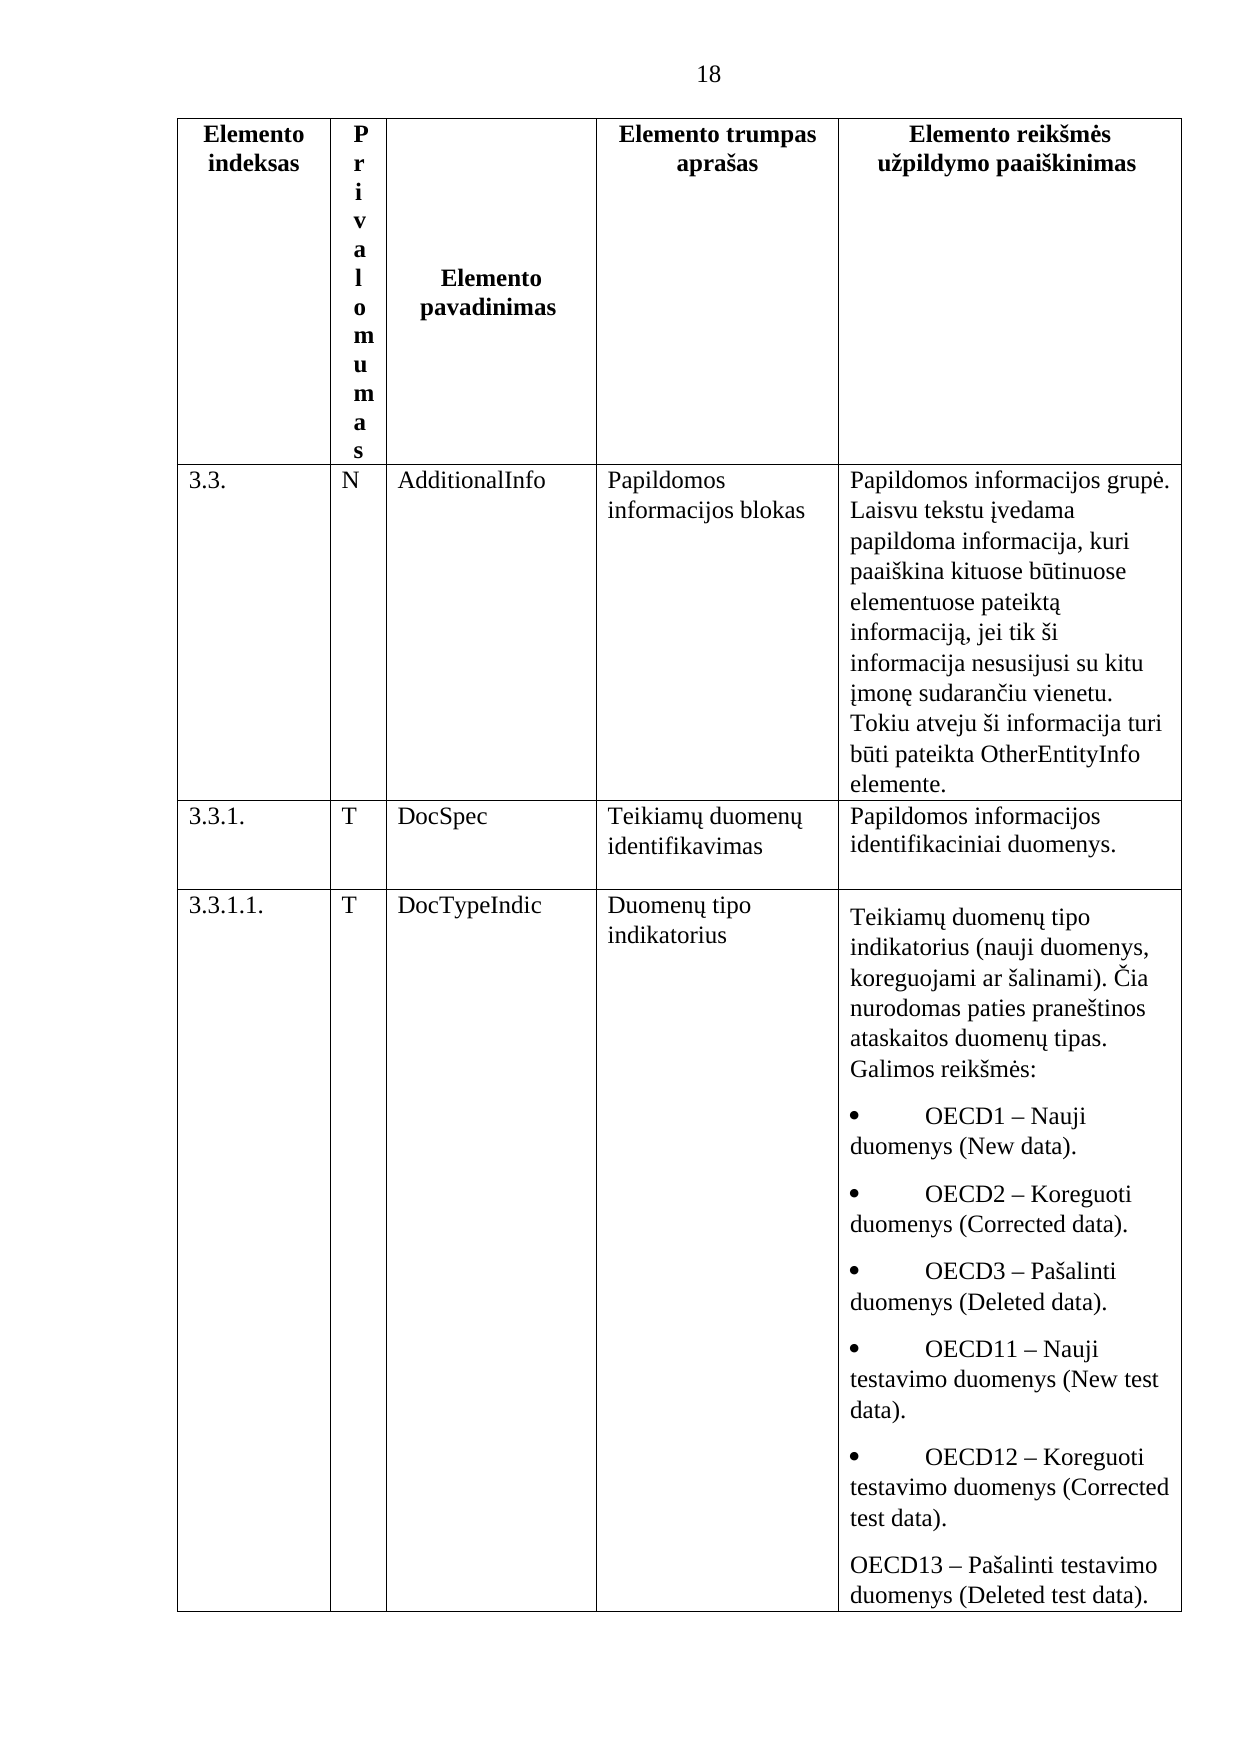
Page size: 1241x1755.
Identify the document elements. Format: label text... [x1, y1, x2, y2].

table_cell AdditionalInfo [387, 465, 596, 800]
table_cell 3.3. [178, 465, 330, 800]
table_cell DocTypeIndic [387, 890, 596, 1611]
table_cell Papildomos informacijos identifikaciniai duomenys. [839, 801, 1181, 889]
table_cell Duomenų tipo indikatorius [597, 890, 838, 1611]
table_cell Papildomos informacijos blokas [597, 465, 838, 800]
table_header Elemento pavadinimas [387, 119, 596, 464]
table_cell N [331, 465, 386, 800]
table_header Elemento trumpas aprašas [597, 119, 838, 464]
table_cell Teikiamų duomenų identifikavimas [597, 801, 838, 889]
table_cell 3.3.1.1. [178, 890, 330, 1611]
table_header Elemento reikšmės užpildymo paaiškinimas [839, 119, 1181, 464]
table_cell T [331, 801, 386, 889]
table_cell 3.3.1. [178, 801, 330, 889]
table_header Privalomumas [331, 119, 386, 464]
table_cell Teikiamų duomenų tipo indikatorius (nauji duomenys, koreguojami ar šalinami). Čia nurodomas paties praneštinos ataskaitos duomenų tipas. Galimos reikšmės:  OECD1 – Nauji duomenys (New data).  OECD2 – Koreguoti duomenys (Corrected data).  OECD3 – Pašalinti duomenys (Deleted data).  OECD11 – Nauji testavimo duomenys (New test data).  OECD12 – Koreguoti testavimo duomenys (Corrected test data). OECD13 – Pašalinti testavimo duomenys (Deleted test data). [839, 890, 1181, 1611]
table_cell Papildomos informacijos grupė. Laisvu tekstu įvedama papildoma informacija, kuri paaiškina kituose būtinuose elementuose pateiktą informaciją, jei tik ši informacija nesusijusi su kitu įmonę sudarančiu vienetu. Tokiu atveju ši informacija turi būti pateikta OtherEntityInfo elemente. [839, 465, 1181, 800]
table_header Elemento indeksas [178, 119, 330, 464]
table_cell T [331, 890, 386, 1611]
table_cell DocSpec [387, 801, 596, 889]
